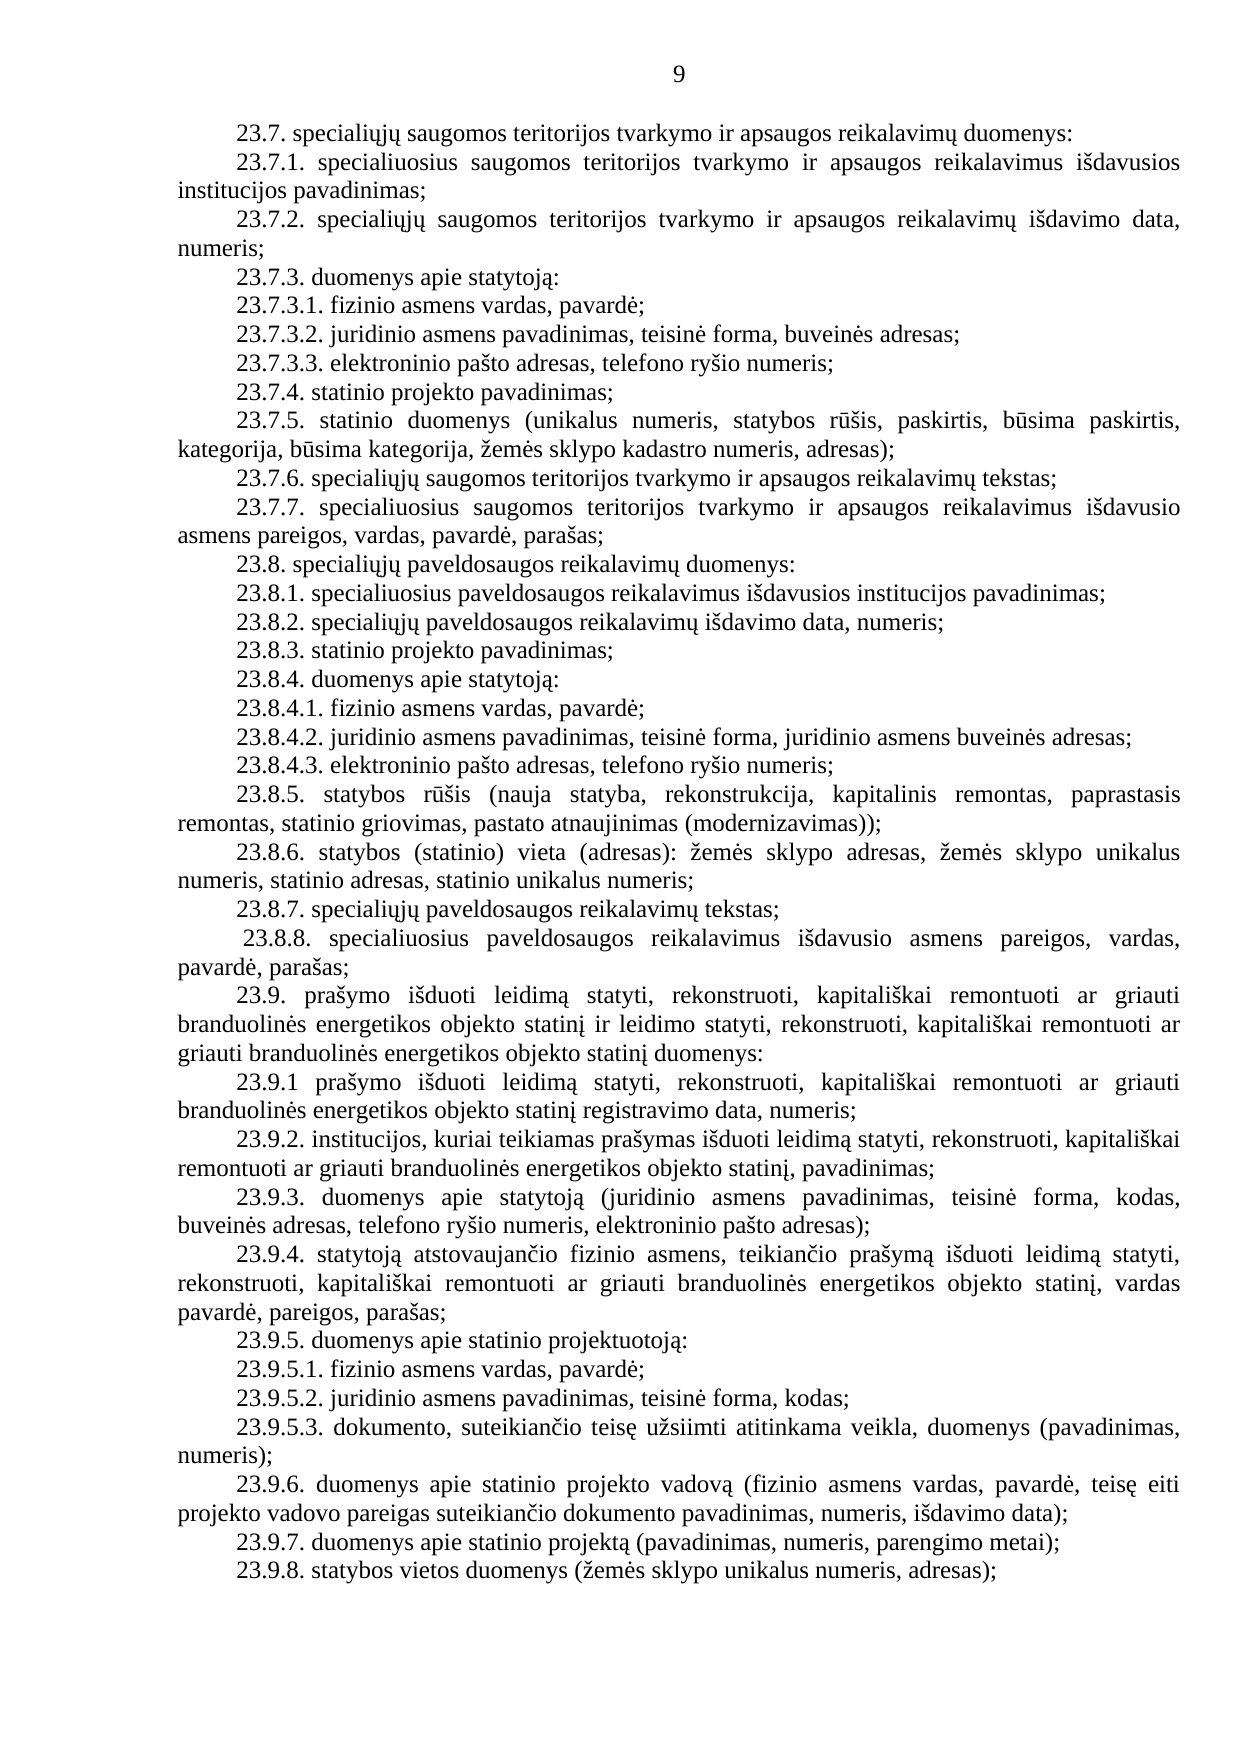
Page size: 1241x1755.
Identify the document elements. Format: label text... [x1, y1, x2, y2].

text 23.8.3. statinio projekto pavadinimas; [177, 636, 1181, 664]
text 23.8. specialiųjų paveldosaugos reikalavimų duomenys: [177, 549, 1181, 578]
text 23.8.5. statybos rūšis (nauja statyba, rekonstrukcija, kapitalinis remontas, paprastasis remontas, statinio griovimas, pastato atnaujinimas (modernizavimas)); [177, 779, 1181, 837]
text 23.8.8. specialiuosius paveldosaugos reikalavimus išdavusio asmens pareigos, vardas, pavardė, parašas; [177, 923, 1181, 981]
text 23.8.4. duomenys apie statytoją: [177, 664, 1181, 693]
text 23.7.4. statinio projekto pavadinimas; [177, 377, 1181, 406]
text 23.9.3. duomenys apie statytoją (juridinio asmens pavadinimas, teisinė forma, kodas, buveinės adresas, telefono ryšio numeris, elektroninio pašto adresas); [177, 1182, 1181, 1239]
text 23.9.8. statybos vietos duomenys (žemės sklypo unikalus numeris, adresas); [177, 1556, 1181, 1584]
text 23.9.5.1. fizinio asmens vardas, pavardė; [177, 1354, 1181, 1383]
text 23.7.7. specialiuosius saugomos teritorijos tvarkymo ir apsaugos reikalavimus išdavusio asmens pareigos, vardas, pavardė, parašas; [177, 492, 1181, 549]
text 23.9. prašymo išduoti leidimą statyti, rekonstruoti, kapitališkai remontuoti ar griauti branduolinės energetikos objekto statinį ir leidimo statyti, rekonstruoti, kapitališkai remontuoti ar griauti branduolinės energetikos objekto statinį duomenys: [177, 981, 1181, 1067]
text 23.9.4. statytoją atstovaujančio fizinio asmens, teikiančio prašymą išduoti leidimą statyti, rekonstruoti, kapitališkai remontuoti ar griauti branduolinės energetikos objekto statinį, vardas pavardė, pareigos, parašas; [177, 1239, 1181, 1326]
text 23.9.5.2. juridinio asmens pavadinimas, teisinė forma, kodas; [177, 1383, 1181, 1412]
text 23.8.2. specialiųjų paveldosaugos reikalavimų išdavimo data, numeris; [177, 607, 1181, 636]
text 23.9.2. institucijos, kuriai teikiamas prašymas išduoti leidimą statyti, rekonstruoti, kapitališkai remontuoti ar griauti branduolinės energetikos objekto statinį, pavadinimas; [177, 1124, 1181, 1182]
text 23.9.7. duomenys apie statinio projektą (pavadinimas, numeris, parengimo metai); [177, 1527, 1181, 1556]
text 23.7. specialiųjų saugomos teritorijos tvarkymo ir apsaugos reikalavimų duomenys: [177, 118, 1181, 147]
text 23.9.5.3. dokumento, suteikiančio teisę užsiimti atitinkama veikla, duomenys (pavadinimas, numeris); [177, 1412, 1181, 1469]
text 23.8.6. statybos (statinio) vieta (adresas): žemės sklypo adresas, žemės sklypo unikalus numeris, statinio adresas, statinio unikalus numeris; [177, 837, 1181, 894]
text 23.7.3.1. fizinio asmens vardas, pavardė; [177, 291, 1181, 319]
text 23.7.3.2. juridinio asmens pavadinimas, teisinė forma, buveinės adresas; [177, 319, 1181, 348]
text 23.7.2. specialiųjų saugomos teritorijos tvarkymo ir apsaugos reikalavimų išdavimo data, numeris; [177, 204, 1181, 262]
text 23.8.7. specialiųjų paveldosaugos reikalavimų tekstas; [177, 894, 1181, 923]
text 23.8.4.3. elektroninio pašto adresas, telefono ryšio numeris; [177, 751, 1181, 779]
text 23.7.1. specialiuosius saugomos teritorijos tvarkymo ir apsaugos reikalavimus išdavusios institucijos pavadinimas; [177, 147, 1181, 204]
text 23.7.6. specialiųjų saugomos teritorijos tvarkymo ir apsaugos reikalavimų tekstas; [177, 463, 1181, 492]
text 23.7.5. statinio duomenys (unikalus numeris, statybos rūšis, paskirtis, būsima paskirtis, kategorija, būsima kategorija, žemės sklypo kadastro numeris, adresas); [177, 406, 1181, 463]
text 23.9.6. duomenys apie statinio projekto vadovą (fizinio asmens vardas, pavardė, teisę eiti projekto vadovo pareigas suteikiančio dokumento pavadinimas, numeris, išdavimo data); [177, 1469, 1181, 1527]
text 23.9.5. duomenys apie statinio projektuotoją: [177, 1326, 1181, 1354]
text 23.9.1 prašymo išduoti leidimą statyti, rekonstruoti, kapitališkai remontuoti ar griauti branduolinės energetikos objekto statinį registravimo data, numeris; [177, 1067, 1181, 1124]
text 23.7.3. duomenys apie statytoją: [177, 262, 1181, 291]
text 23.8.4.1. fizinio asmens vardas, pavardė; [177, 693, 1181, 722]
text 23.8.4.2. juridinio asmens pavadinimas, teisinė forma, juridinio asmens buveinės adresas; [177, 722, 1181, 751]
text 23.7.3.3. elektroninio pašto adresas, telefono ryšio numeris; [177, 348, 1181, 377]
text 23.8.1. specialiuosius paveldosaugos reikalavimus išdavusios institucijos pavadinimas; [177, 578, 1181, 607]
